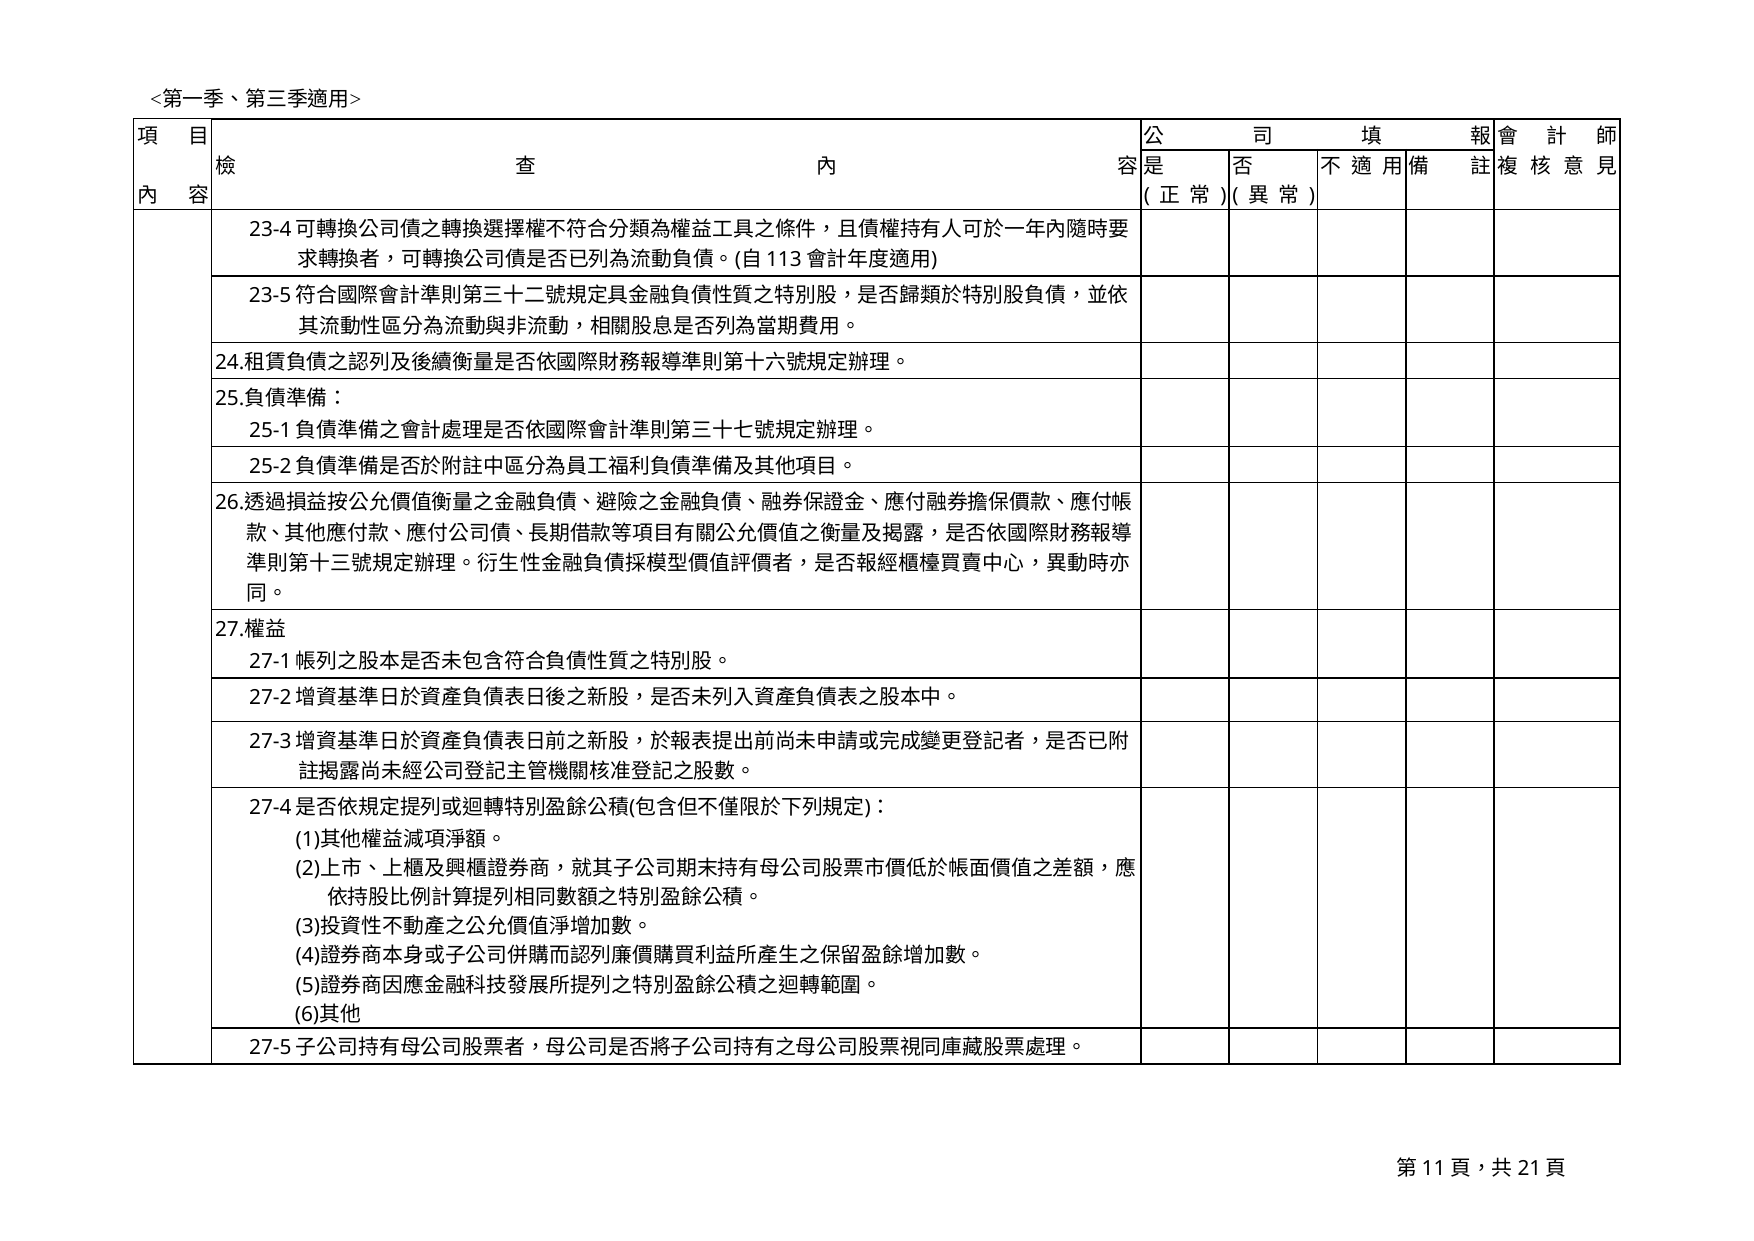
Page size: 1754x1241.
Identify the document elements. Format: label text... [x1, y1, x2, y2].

table_cell [1407, 379, 1493, 446]
table_cell 24.租賃負債之認列及後續衡量是否依國際財務報導準則第十六號規定辦理。 [212, 343, 1140, 377]
table_cell [1318, 210, 1405, 275]
table_header 項目 [134, 119, 211, 149]
table_cell 27-2增資基準日於資產負債表日後之新股，是否未列入資產負債表之股本中。 [212, 679, 1140, 721]
table_cell [1230, 1029, 1317, 1063]
table_cell 25-2負債準備是否於附註中區分為員工福利負債準備及其他項目。 [212, 447, 1140, 482]
table_cell [1142, 722, 1228, 787]
table_header 會計師 [1495, 120, 1619, 149]
table_cell [1407, 788, 1493, 1027]
table_cell [1142, 447, 1228, 482]
table_cell [1230, 679, 1317, 721]
table_cell [1142, 679, 1228, 721]
table_cell [1230, 210, 1317, 275]
table_cell [1230, 343, 1317, 377]
table_cell [1142, 210, 1228, 275]
table_cell [1495, 210, 1619, 275]
table_cell [1495, 610, 1619, 677]
table_cell [1318, 379, 1405, 446]
table_cell [1407, 343, 1493, 377]
table_cell 25.負債準備： 25-1負債準備之會計處理是否依國際會計準則第三十七號規定辦理。 [212, 379, 1140, 446]
table_cell [1230, 379, 1317, 446]
table_cell 是 (正常) [1142, 151, 1228, 209]
table_cell [1318, 447, 1405, 482]
table_cell 23-5符合國際會計準則第三十二號規定具金融負債性質之特別股，是否歸類於特別股負債，並依其流動性區分為流動與非流動，相關股息是否列為當期費用。 [212, 277, 1140, 341]
table_cell [1407, 1029, 1493, 1063]
table_cell 23-4可轉換公司債之轉換選擇權不符合分類為權益工具之條件，且債權持有人可於一年內隨時要求轉換者，可轉換公司債是否已列為流動負債。(自113會計年度適用) [212, 210, 1140, 275]
table_cell [1318, 788, 1405, 1027]
table_cell 27-5子公司持有母公司股票者，母公司是否將子公司持有之母公司股票視同庫藏股票處理。 [212, 1029, 1140, 1063]
table_cell [1142, 1029, 1228, 1063]
table_cell [1495, 483, 1619, 608]
table_cell [1407, 722, 1493, 787]
table_header [212, 120, 1140, 149]
table_cell [1230, 610, 1317, 677]
table_cell [1407, 483, 1493, 608]
table_cell [1495, 277, 1619, 341]
table_cell [1318, 277, 1405, 341]
table_cell [1142, 277, 1228, 341]
table_cell [1142, 379, 1228, 446]
table_cell [1318, 610, 1405, 677]
table_cell 內容 [134, 149, 211, 209]
table_cell [1318, 679, 1405, 721]
table_cell [1495, 788, 1619, 1027]
table_cell [1230, 277, 1317, 341]
table_cell 26.透過損益按公允價值衡量之金融負債、避險之金融負債、融券保證金、應付融券擔保價款、應付帳款、其他應付款、應付公司債、長期借款等項目有關公允價值之衡量及揭露，是否依國際財務報導準則第十三號規定辦理。衍生性金融負債採模型價值評價者，是否報經櫃檯買賣中心，異動時亦同。 [212, 483, 1140, 608]
table_cell [134, 210, 211, 1063]
table_cell [1142, 788, 1228, 1027]
table_cell 27-4是否依規定提列或迴轉特別盈餘公積(包含但不僅限於下列規定)： (1)其他權益減項淨額。 (2)上市、上櫃及興櫃證券商，就其子公司期末持有母公司股票市價低於帳面價值之差額，應依持股比例計算提列相同數額之特別盈餘公積。 (3)投資性不動產之公允價值淨增加數。 (4)證券商本身或子公司併購而認列廉價購買利益所產生之保留盈餘增加數。 (5)證券商因應金融科技發展所提列之特別盈餘公積之迴轉範圍。 (6)其他 [212, 788, 1140, 1027]
table_cell [1230, 447, 1317, 482]
table_cell [1495, 379, 1619, 446]
table_cell [1495, 1029, 1619, 1063]
table_cell 複核意見 [1495, 149, 1619, 209]
table_cell [1495, 679, 1619, 721]
table_cell [1407, 210, 1493, 275]
table_cell [1495, 343, 1619, 377]
table_cell 備註 [1407, 151, 1493, 209]
table_cell [1318, 343, 1405, 377]
table_cell 檢查內容 [212, 149, 1140, 209]
table_cell [1142, 343, 1228, 377]
table_cell [1142, 483, 1228, 608]
table_cell [1495, 722, 1619, 787]
table_cell 否 (異常) [1230, 151, 1317, 209]
table_cell [1318, 722, 1405, 787]
table_cell [1407, 277, 1493, 341]
table_cell [1230, 483, 1317, 608]
table_cell [1318, 1029, 1405, 1063]
table_cell [1230, 788, 1317, 1027]
table_header 公司填報 [1142, 120, 1493, 149]
table_cell [1407, 447, 1493, 482]
table_cell [1318, 483, 1405, 608]
table_cell [1495, 447, 1619, 482]
table_cell 27-3增資基準日於資產負債表日前之新股，於報表提出前尚未申請或完成變更登記者，是否已附註揭露尚未經公司登記主管機關核准登記之股數。 [212, 722, 1140, 787]
table_cell 不適用 [1318, 151, 1405, 209]
table_cell [1407, 679, 1493, 721]
table_cell [1230, 722, 1317, 787]
table_cell [1142, 610, 1228, 677]
table_cell [1407, 610, 1493, 677]
table_cell 27.權益 27-1帳列之股本是否未包含符合負債性質之特別股。 [212, 610, 1140, 677]
